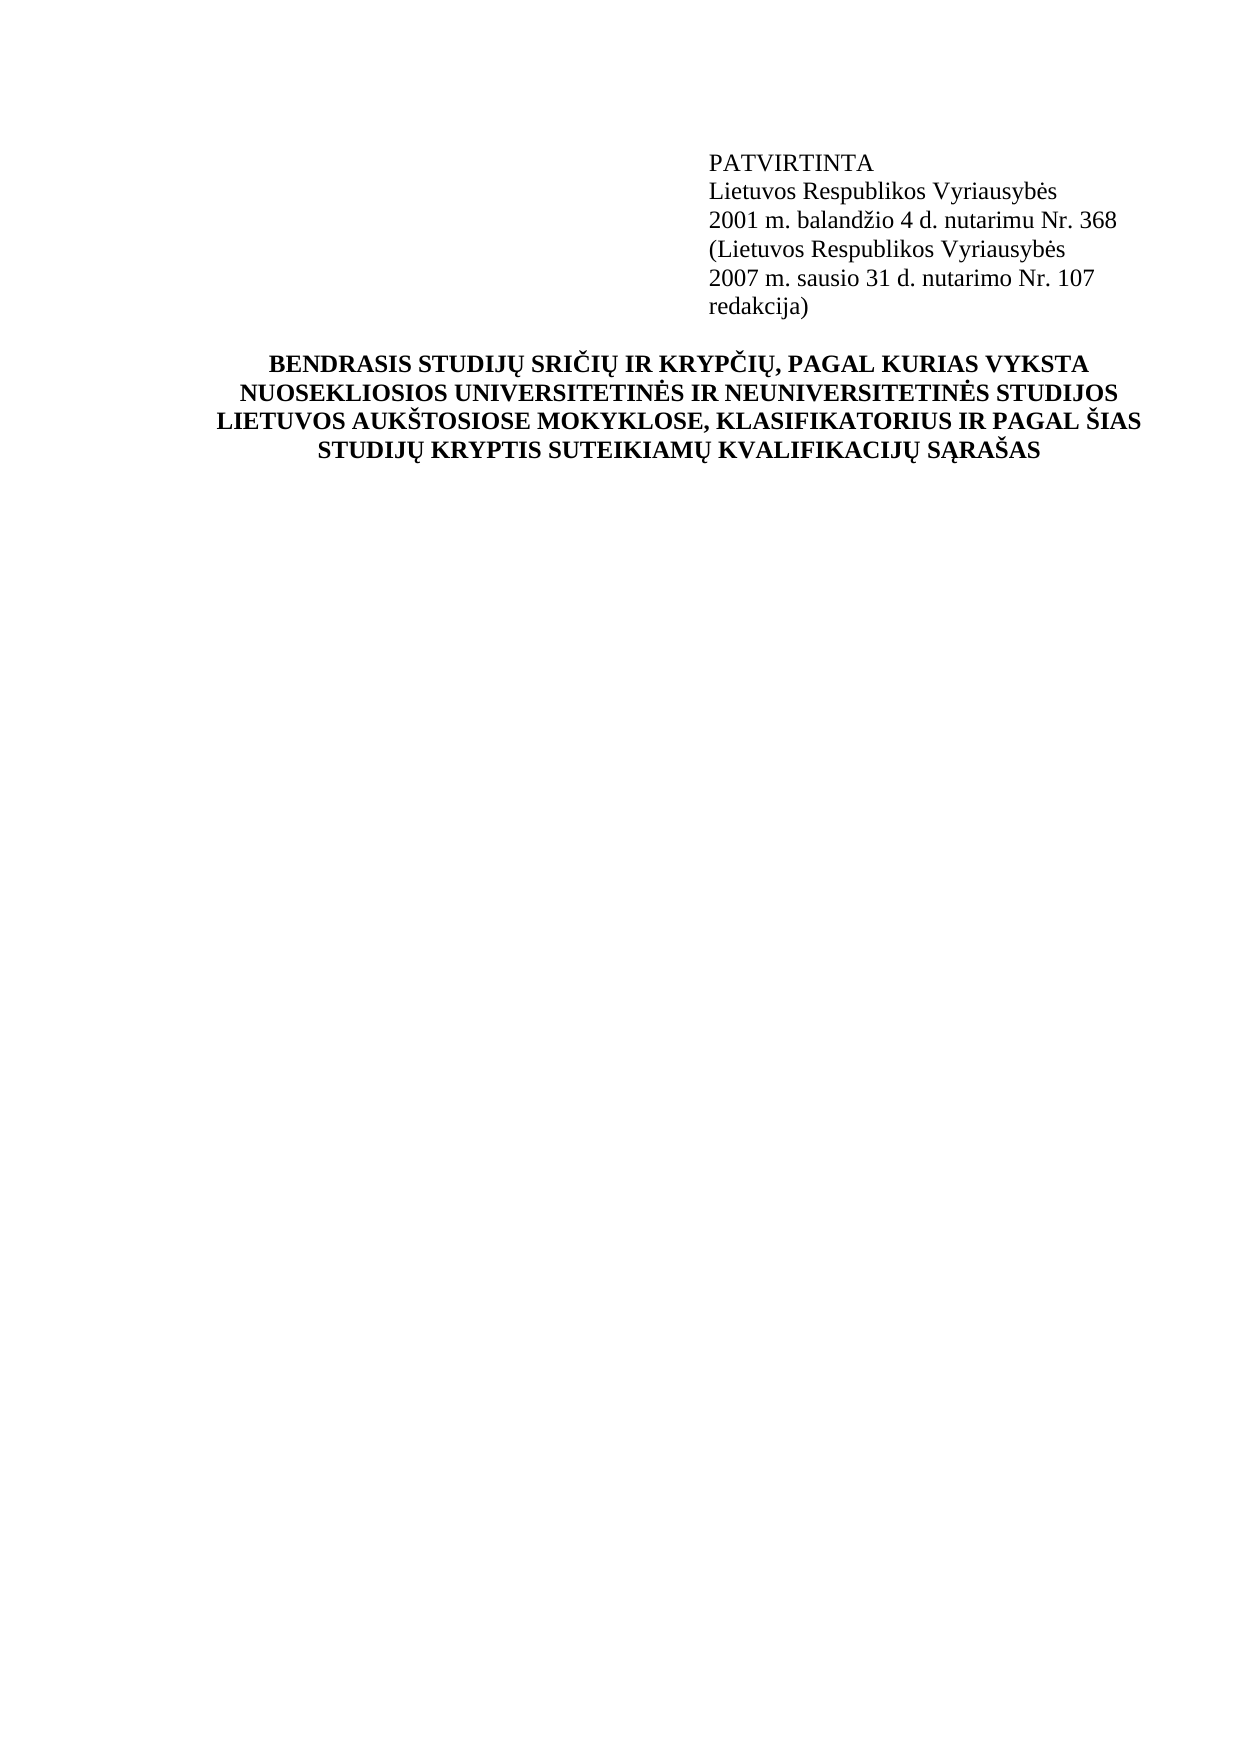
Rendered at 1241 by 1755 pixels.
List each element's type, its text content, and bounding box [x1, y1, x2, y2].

text (Lietuvos Respublikos Vyriausybės [177, 234, 1181, 263]
text redakcija) [177, 291, 1181, 320]
text Patvirtinta [177, 148, 1181, 176]
text 2001 m. balandžio 4 d. nutarimu Nr. 368 [177, 205, 1181, 234]
text Lietuvos Respublikos Vyriausybės [177, 176, 1181, 205]
text 2007 m. sausio 31 d. nutarimo Nr. 107 [177, 263, 1181, 291]
text BENDRASIS STUDIJŲ SRIČIŲ IR KRYPČIŲ, PAGAL KURIAS VYKSTA NUOSEKLIOSIOS UNIVERSITETINĖS IR NEUNIVERSITETINĖS STUDIJOS LIETUVOS AUKŠTOSIOSE MOKYKLOSE, KLASIFIKATORIUS IR PAGAL ŠIAS STUDIJŲ KRYPTIS SUTEIKIAMŲ KVALIFIKACIJŲ SĄRAŠAS [177, 349, 1181, 464]
